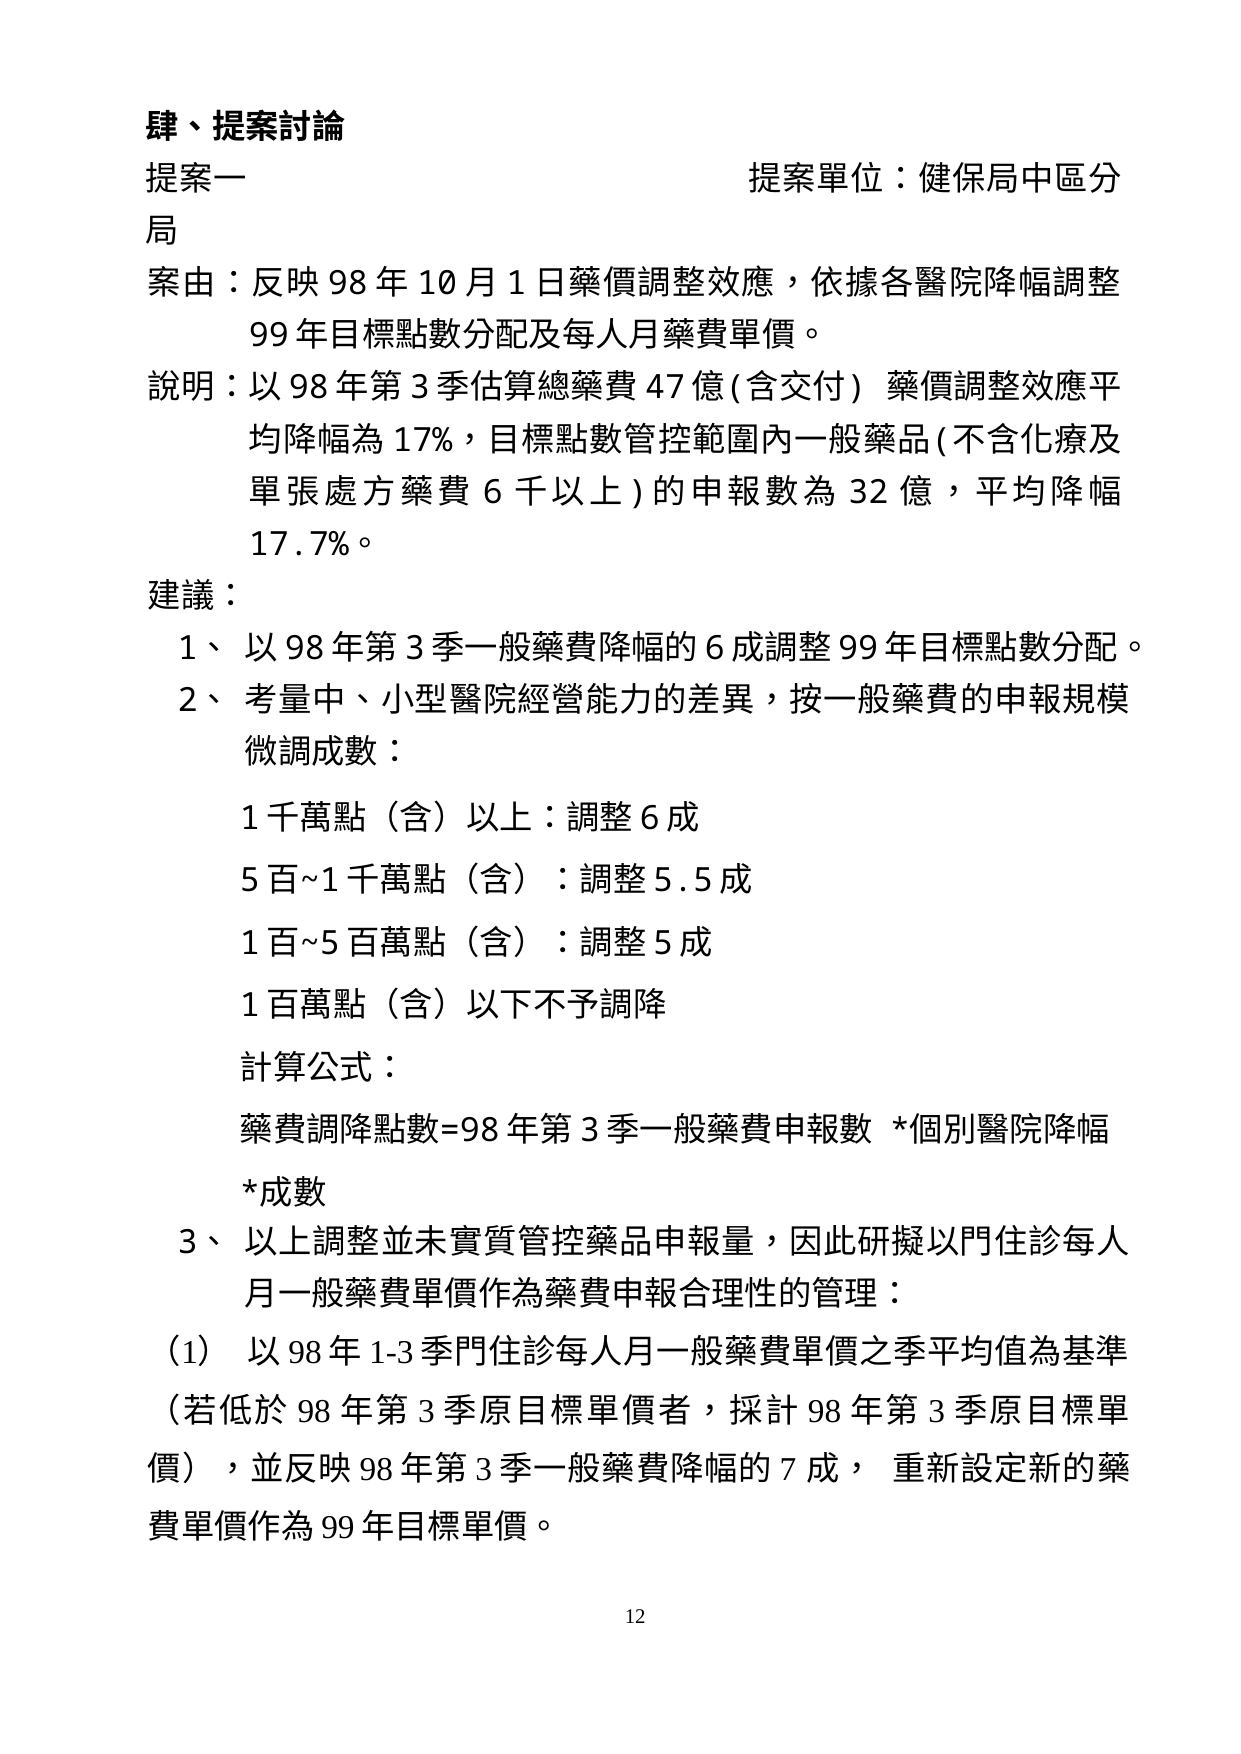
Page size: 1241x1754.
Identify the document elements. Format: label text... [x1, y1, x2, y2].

text 建議： [148, 565, 1122, 617]
text 5百~1千萬點（含）：調整5.5成 [206, 836, 1122, 898]
list 考量中、小型醫院經營能力的差異，按一般藥費的申報規模微調成數： [177, 669, 1131, 773]
text 計算公式： [206, 1023, 1122, 1086]
list 以98年第3季一般藥費降幅的6成調整99年目標點數分配。 [177, 617, 1131, 669]
text 1百~5百萬點（含）：調整5成 [206, 898, 1122, 961]
text 提案一 提案單位：健保局中區分局 [145, 148, 1122, 252]
text 肆、提案討論 [145, 96, 1122, 148]
text 1千萬點（含）以上：調整6成 [206, 773, 1122, 836]
text 說明：以98年第3季估算總藥費47億(含交付) 藥價調整效應平均降幅為17%，目標點數管控範圍內一般藥品(不含化療及單張處方藥費6千以上)的申報數為32億，平均降幅17.7%。 [148, 357, 1122, 565]
text 1百萬點（含）以下不予調降 [206, 961, 1122, 1023]
list 以上調整並未實質管控藥品申報量，因此研擬以門住診每人月一般藥費單價作為藥費申報合理性的管理： [177, 1211, 1131, 1315]
list 以98年1-3季門住診每人月一般藥費單價之季平均值為基準（若低於98年第3季原目標單價者，採計98年第3季原目標單價），並反映98年第3季一般藥費降幅的7 成， 重新設定新的藥費單價作為99年目標單價。 [148, 1315, 1130, 1548]
text 藥費調降點數=98年第3季一般藥費申報數 *個別醫院降幅 *成數 [239, 1086, 1122, 1211]
text 案由：反映98年10月1日藥價調整效應，依據各醫院降幅調整99年目標點數分配及每人月藥費單價。 [148, 252, 1122, 357]
